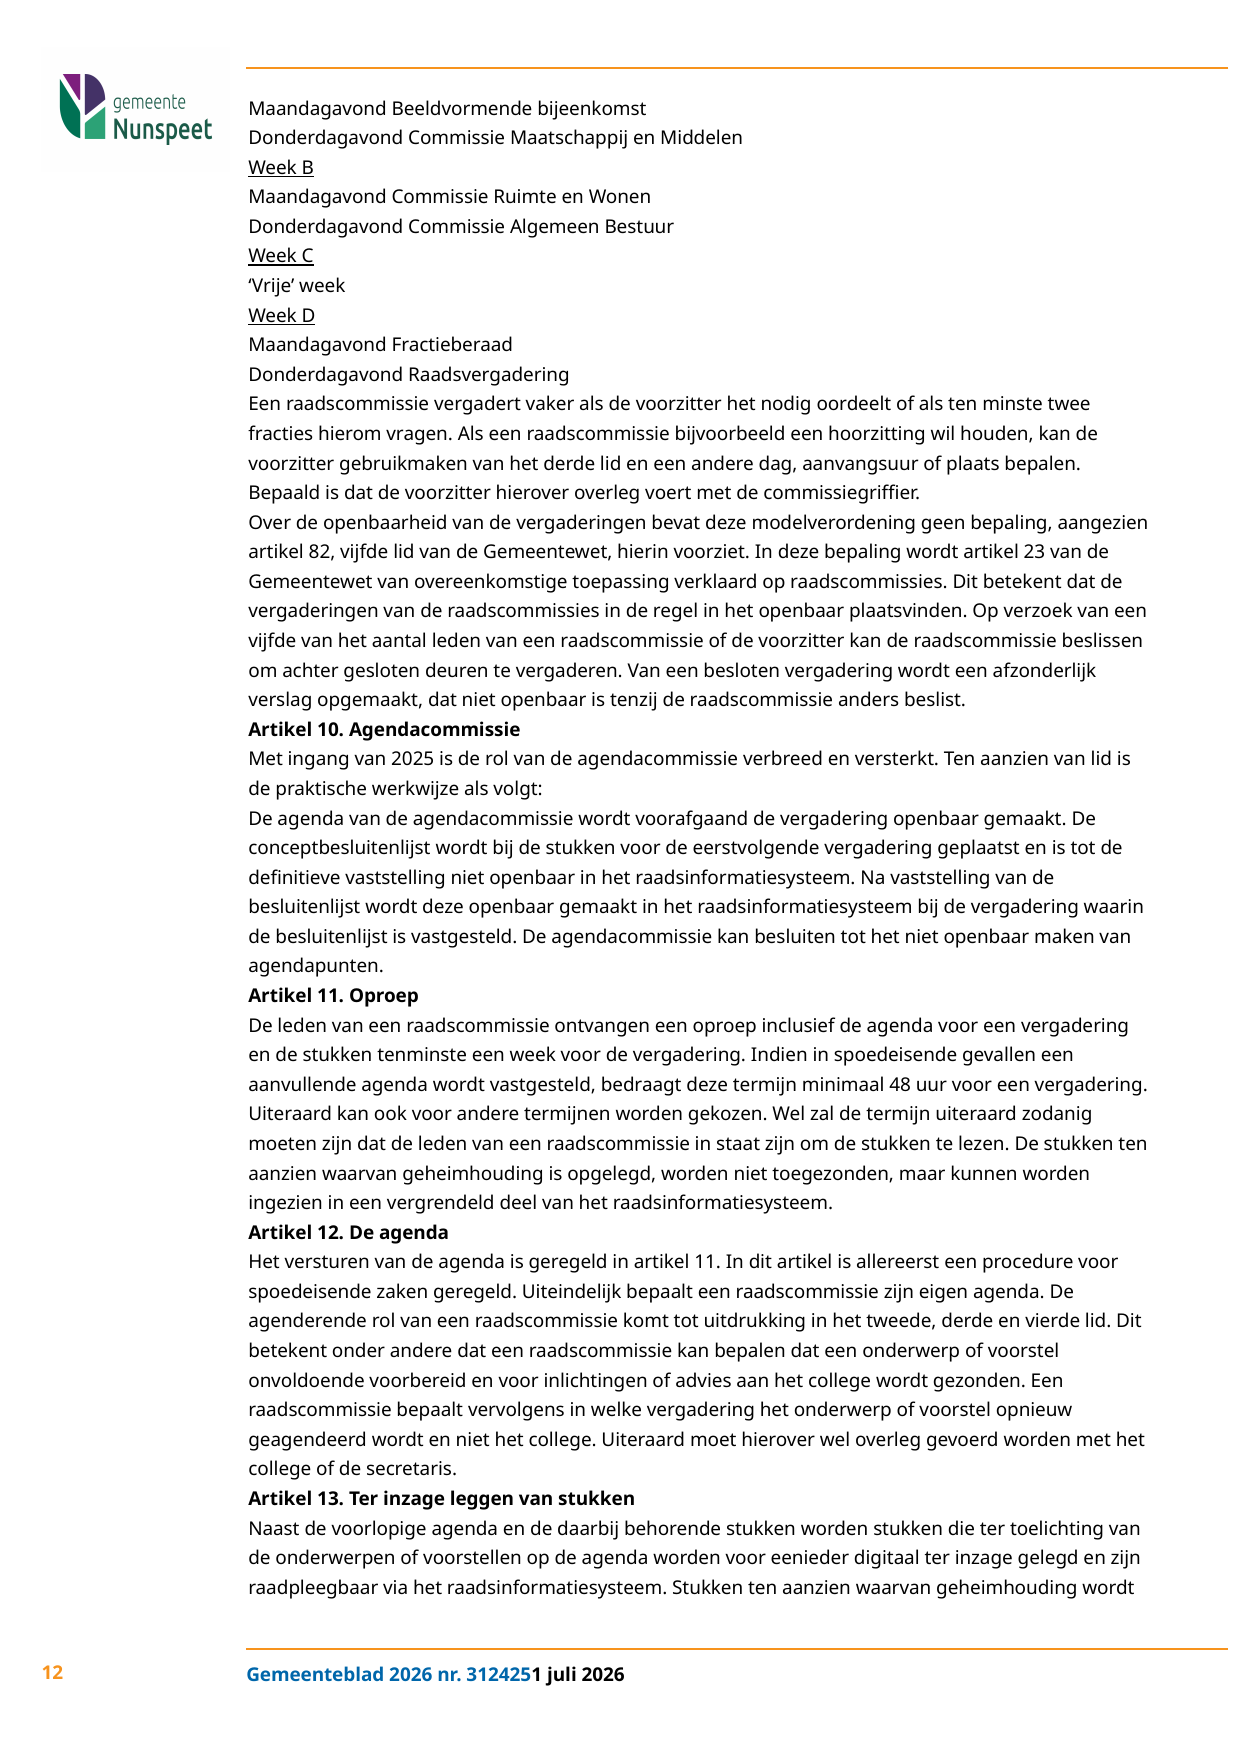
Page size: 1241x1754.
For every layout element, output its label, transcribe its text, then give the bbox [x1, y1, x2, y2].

text Naast de voorlopige agenda en de daarbij behorende stukken worden stukken die ter toelichting van de onderwerpen of voorstellen op de agenda worden voor eenieder digitaal ter inzage gelegd en zijn raadpleegbaar via het raadsinformatiesysteem. Stukken ten aanzien waarvan geheimhouding wordt [248, 1515, 1152, 1600]
text De leden van een raadscommissie ontvangen een oproep inclusief de agenda voor een vergadering en de stukken tenminste een week voor de vergadering. Indien in spoedeisende gevallen een aanvullende agenda wordt vastgesteld, bedraagt deze termijn minimaal 48 uur voor een vergadering. Uiteraard kan ook voor andere termijnen worden gekozen. Wel zal de termijn uiteraard zodanig moeten zijn dat de leden van een raadscommissie in staat zijn om de stukken te lezen. De stukken ten aanzien waarvan geheimhouding is opgelegd, worden niet toegezonden, maar kunnen worden ingezien in een vergrendeld deel van het raadsinformatiesysteem. [248, 1012, 1152, 1215]
text Artikel 11. Oproep [248, 982, 1152, 1008]
text ‘Vrije’ week [248, 272, 1152, 298]
text Donderdagavond Raadsvergadering [248, 361, 1152, 387]
text Een raadscommissie vergadert vaker als de voorzitter het nodig oordeelt of als ten minste twee fracties hierom vragen. Als een raadscommissie bijvoorbeeld een hoorzitting wil houden, kan de voorzitter gebruikmaken van het derde lid en een andere dag, aanvangsuur of plaats bepalen. Bepaald is dat de voorzitter hierover overleg voert met de commissiegriffier. [248, 391, 1152, 505]
text Donderdagavond Commissie Maatschappij en Middelen [248, 124, 1152, 150]
text Artikel 12. De agenda [248, 1219, 1152, 1245]
text Donderdagavond Commissie Algemeen Bestuur [248, 213, 1152, 239]
text Maandagavond Fractieberaad [248, 331, 1152, 357]
text Week D [248, 302, 1152, 328]
text Artikel 13. Ter inzage leggen van stukken [248, 1485, 1152, 1511]
text Week B [248, 154, 1152, 180]
text De agenda van de agendacommissie wordt voorafgaand de vergadering openbaar gemaakt. De conceptbesluitenlijst wordt bij de stukken voor de eerstvolgende vergadering geplaatst en is tot de definitieve vaststelling niet openbaar in het raadsinformatiesysteem. Na vaststelling van de besluitenlijst wordt deze openbaar gemaakt in het raadsinformatiesysteem bij de vergadering waarin de besluitenlijst is vastgesteld. De agendacommissie kan besluiten tot het niet openbaar maken van agendapunten. [248, 805, 1152, 978]
text Week C [248, 243, 1152, 268]
text Met ingang van 2025 is de rol van de agendacommissie verbreed en versterkt. Ten aanzien van lid is de praktische werkwijze als volgt: [248, 746, 1152, 801]
picture [41, 47, 231, 172]
text Maandagavond Commissie Ruimte en Wonen [248, 183, 1152, 209]
text Maandagavond Beeldvormende bijeenkomst [248, 95, 1152, 121]
text Artikel 10. Agendacommissie [248, 716, 1152, 742]
text Over de openbaarheid van de vergaderingen bevat deze modelverordening geen bepaling, aangezien artikel 82, vijfde lid van de Gemeentewet, hierin voorziet. In deze bepaling wordt artikel 23 van de Gemeentewet van overeenkomstige toepassing verklaard op raadscommissies. Dit betekent dat de vergaderingen van de raadscommissies in de regel in het openbaar plaatsvinden. Op verzoek van een vijfde van het aantal leden van een raadscommissie of de voorzitter kan de raadscommissie beslissen om achter gesloten deuren te vergaderen. Van een besloten vergadering wordt een afzonderlijk verslag opgemaakt, dat niet openbaar is tenzij de raadscommissie anders beslist. [248, 509, 1152, 712]
text Het versturen van de agenda is geregeld in artikel 11. In dit artikel is allereerst een procedure voor spoedeisende zaken geregeld. Uiteindelijk bepaalt een raadscommissie zijn eigen agenda. De agenderende rol van een raadscommissie komt tot uitdrukking in het tweede, derde en vierde lid. Dit betekent onder andere dat een raadscommissie kan bepalen dat een onderwerp of voorstel onvoldoende voorbereid en voor inlichtingen of advies aan het college wordt gezonden. Een raadscommissie bepaalt vervolgens in welke vergadering het onderwerp of voorstel opnieuw geagendeerd wordt en niet het college. Uiteraard moet hierover wel overleg gevoerd worden met het college of de secretaris. [248, 1248, 1152, 1481]
